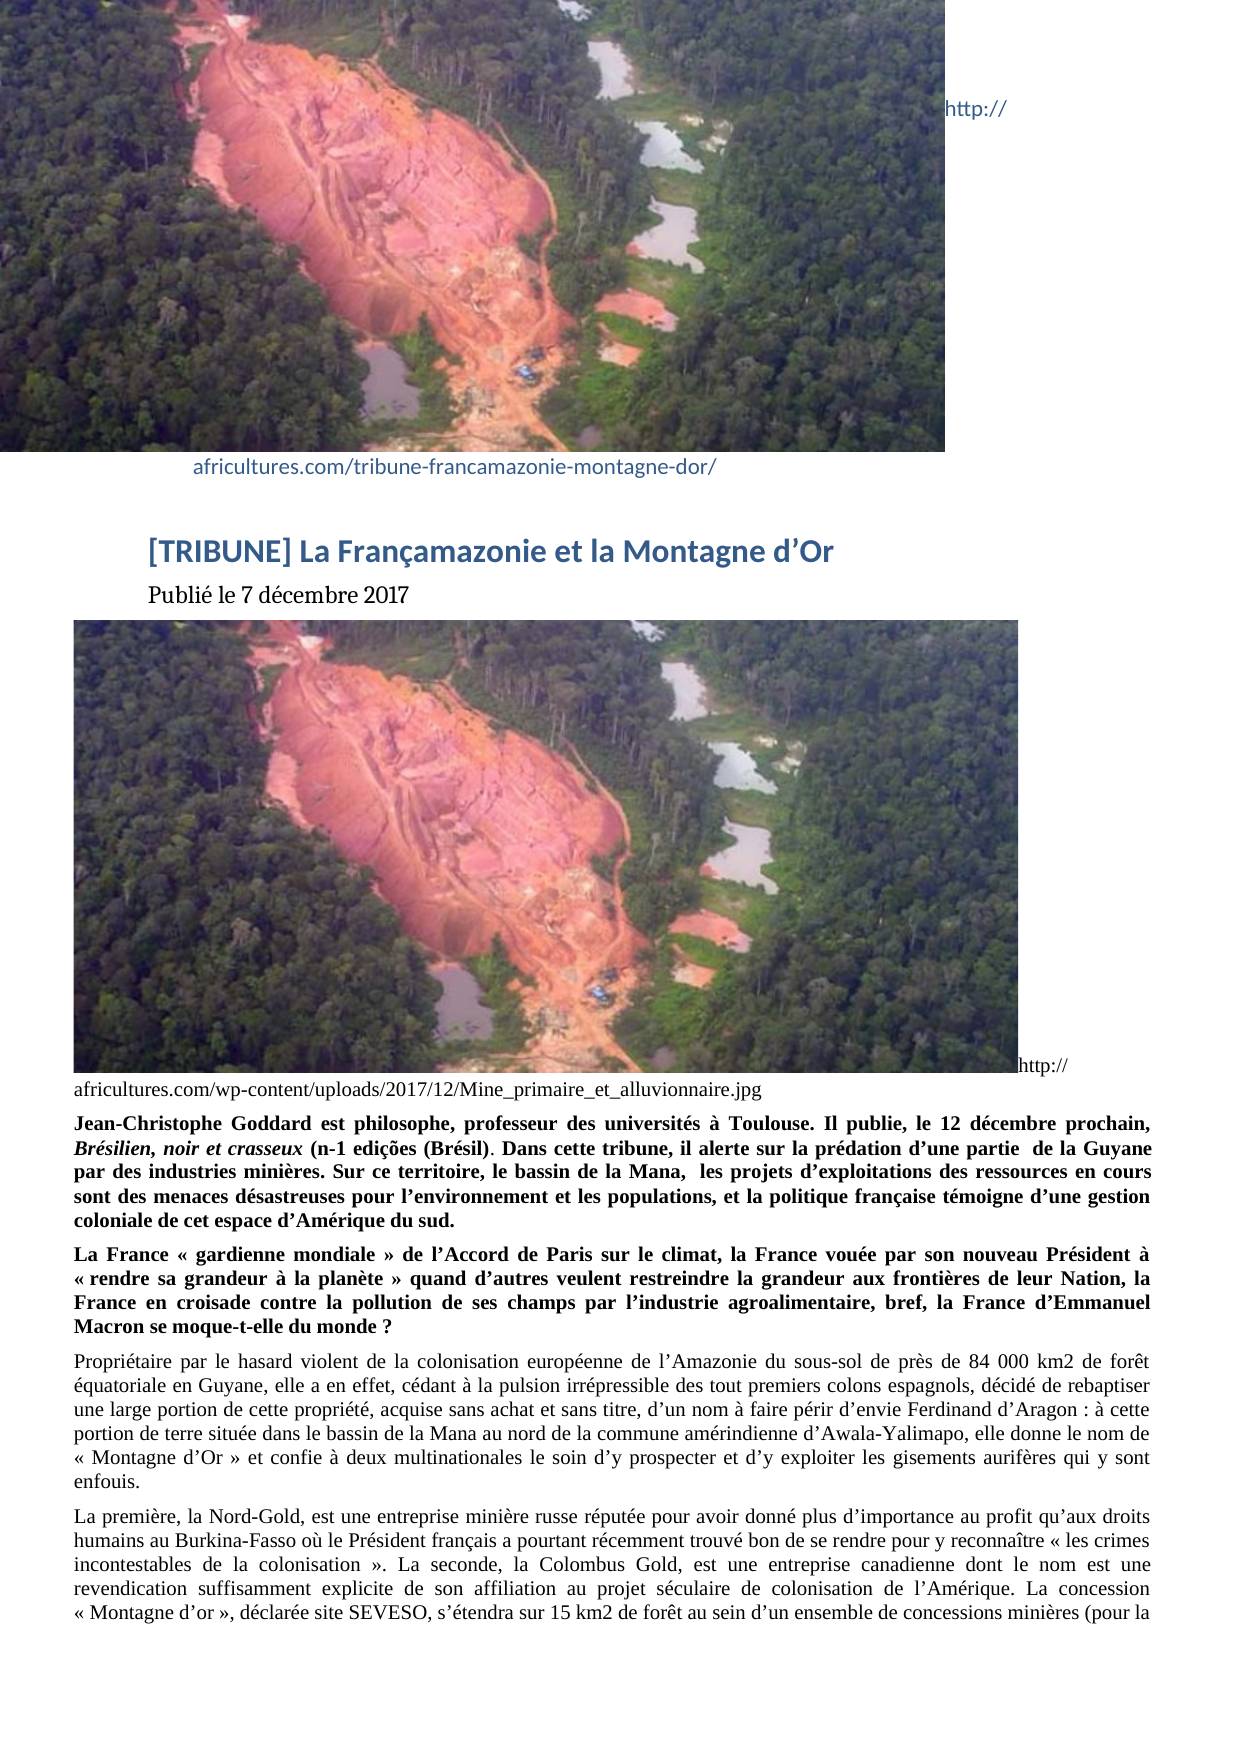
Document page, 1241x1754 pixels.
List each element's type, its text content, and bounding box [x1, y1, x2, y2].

text http://africultures.com/wp-content/uploads/2017/12/Mine_primaire_et_alluvionnaire.jpg [74, 620, 1152, 1101]
text Propriétaire par le hasard violent de la colonisation européenne de l’Amazonie du sous-sol de près de 84 000 km2 de forêt équatoriale en Guyane, elle a en effet, cédant à la pulsion irrépressible des tout premiers colons espagnols, décidé de rebaptiser une large portion de cette propriété, acquise sans achat et sans titre, d’un nom à faire périr d’envie Ferdinand d’Aragon : à cette portion de terre située dans le bassin de la Mana au nord de la commune amérindienne d’Awala-Yalimapo, elle donne le nom de « Montagne d’Or » et confie à deux multinationales le soin d’y prospecter et d’y exploiter les gisements aurifères qui y sont enfouis. [74, 1349, 1152, 1493]
text Jean-Christophe Goddard est philosophe, professeur des universités à Toulouse. Il publie, le 12 décembre prochain, Brésilien, noir et crasseux (n-1 edições (Brésil). Dans cette tribune, il alerte sur la prédation d’une partie de la Guyane par des industries minières. Sur ce territoire, le bassin de la Mana, les projets d’exploitations des ressources en cours sont des menaces désastreuses pour l’environnement et les populations, et la politique française témoigne d’une gestion coloniale de cet espace d’Amérique du sud. [74, 1111, 1152, 1232]
subtitle http://africultures.com/tribune-francamazonie-montagne-dor/ [148, 94, 1093, 480]
text La première, la Nord-Gold, est une entreprise minière russe réputée pour avoir donné plus d’importance au profit qu’aux droits humains au Burkina-Fasso où le Président français a pourtant récemment trouvé bon de se rendre pour y reconnaître « les crimes incontestables de la colonisation ». La seconde, la Colombus Gold, est une entreprise canadienne dont le nom est une revendication suffisamment explicite de son affiliation au projet séculaire de colonisation de l’Amérique. La concession « Montagne d’or », déclarée site SEVESO, s’étendra sur 15 km2 de forêt au sein d’un ensemble de concessions minières (pour la [74, 1503, 1152, 1624]
text La France « gardienne mondiale » de l’Accord de Paris sur le climat, la France vouée par son nouveau Président à « rendre sa grandeur à la planète » quand d’autres veulent restreindre la grandeur aux frontières de leur Nation, la France en croisade contre la pollution de ses champs par l’industrie agroalimentaire, bref, la France d’Emmanuel Macron se moque-t-elle du monde ? [74, 1242, 1152, 1338]
text Publié le 7 décembre 2017 [148, 581, 1093, 610]
subtitle [TRIBUNE] La Françamazonie et la Montagne d’Or [148, 530, 1093, 571]
picture [73, 620, 1019, 1073]
picture [0, 0, 945, 452]
